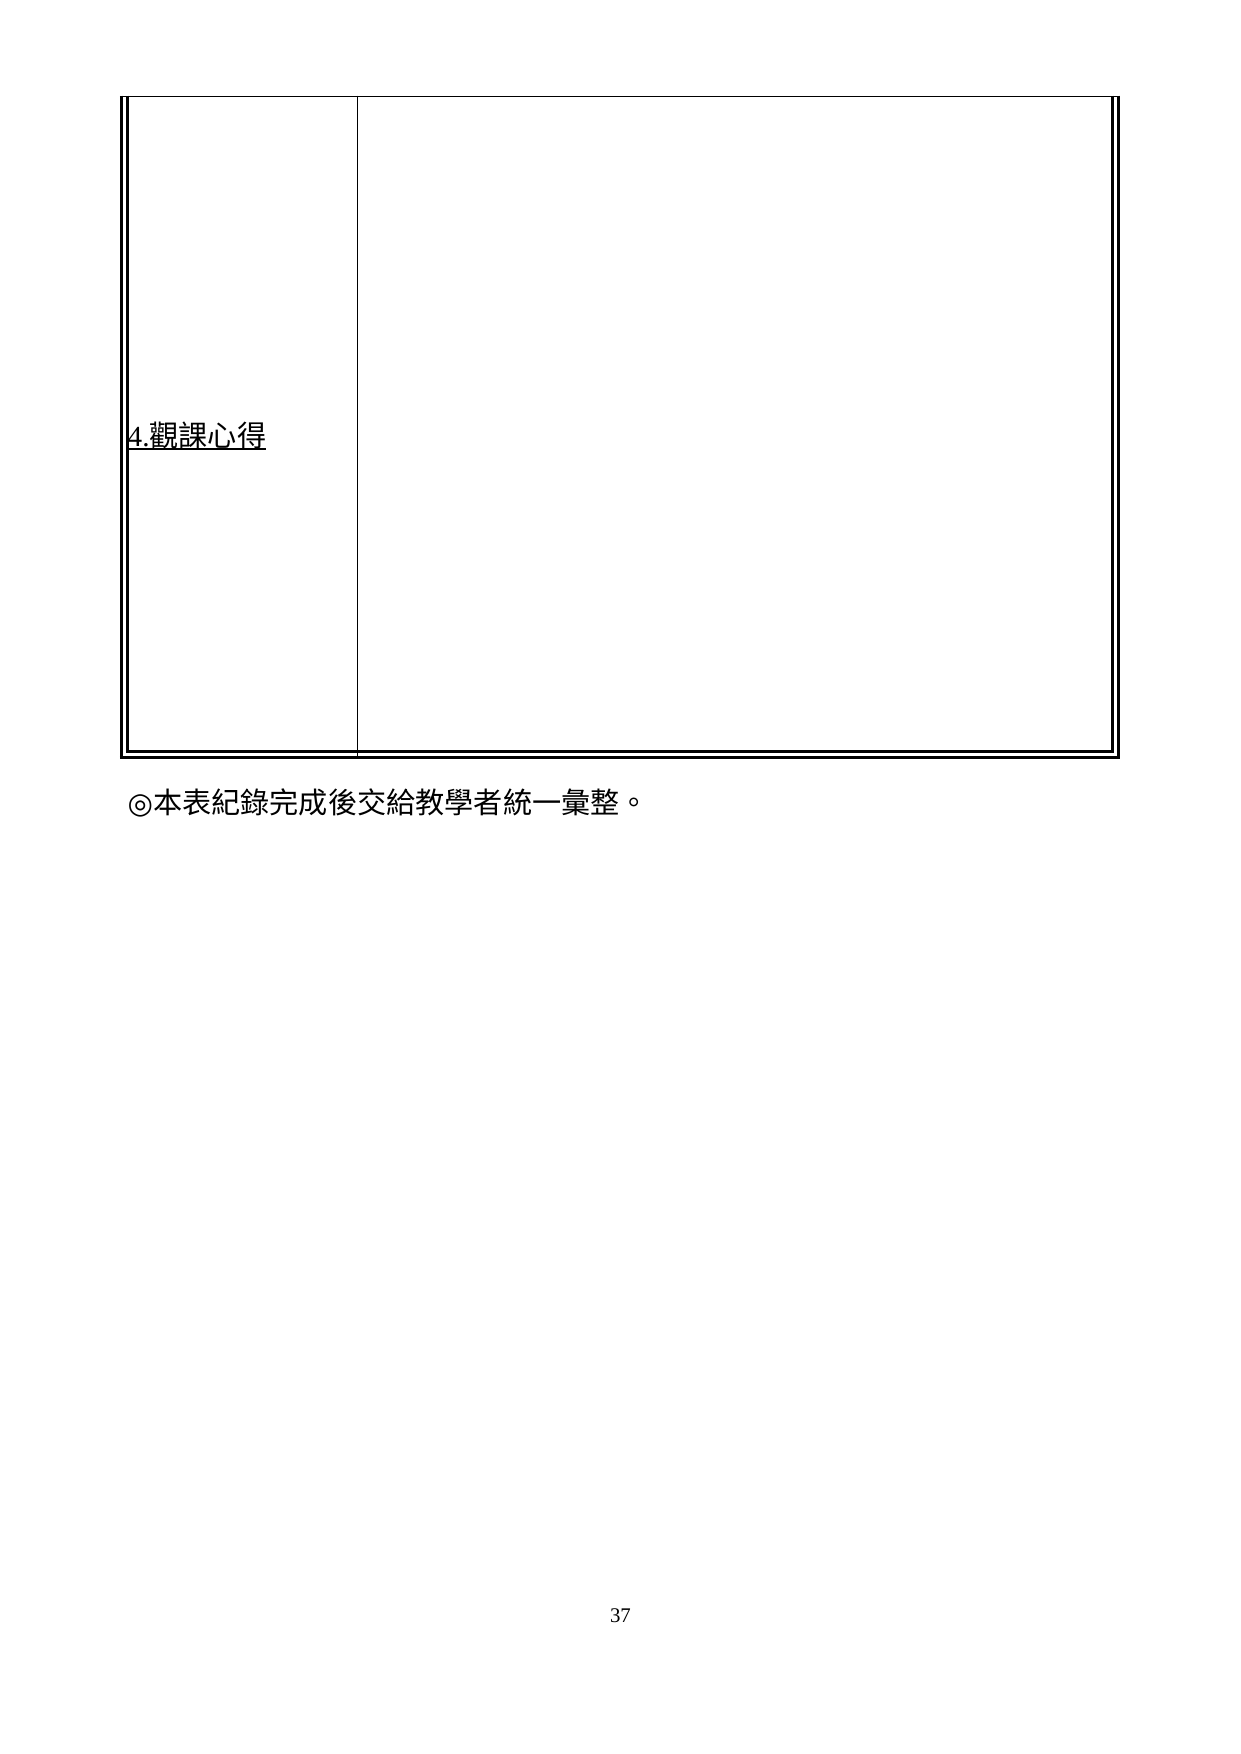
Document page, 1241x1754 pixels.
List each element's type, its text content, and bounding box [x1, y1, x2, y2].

table_cell [358, 97, 1111, 750]
table_cell [125, 750, 357, 756]
table_cell 4.觀課心得 [129, 97, 357, 750]
table_cell [358, 750, 1116, 756]
table_cell ◎本表紀錄完成後交給教學者統一彙整。 [125, 759, 1116, 822]
